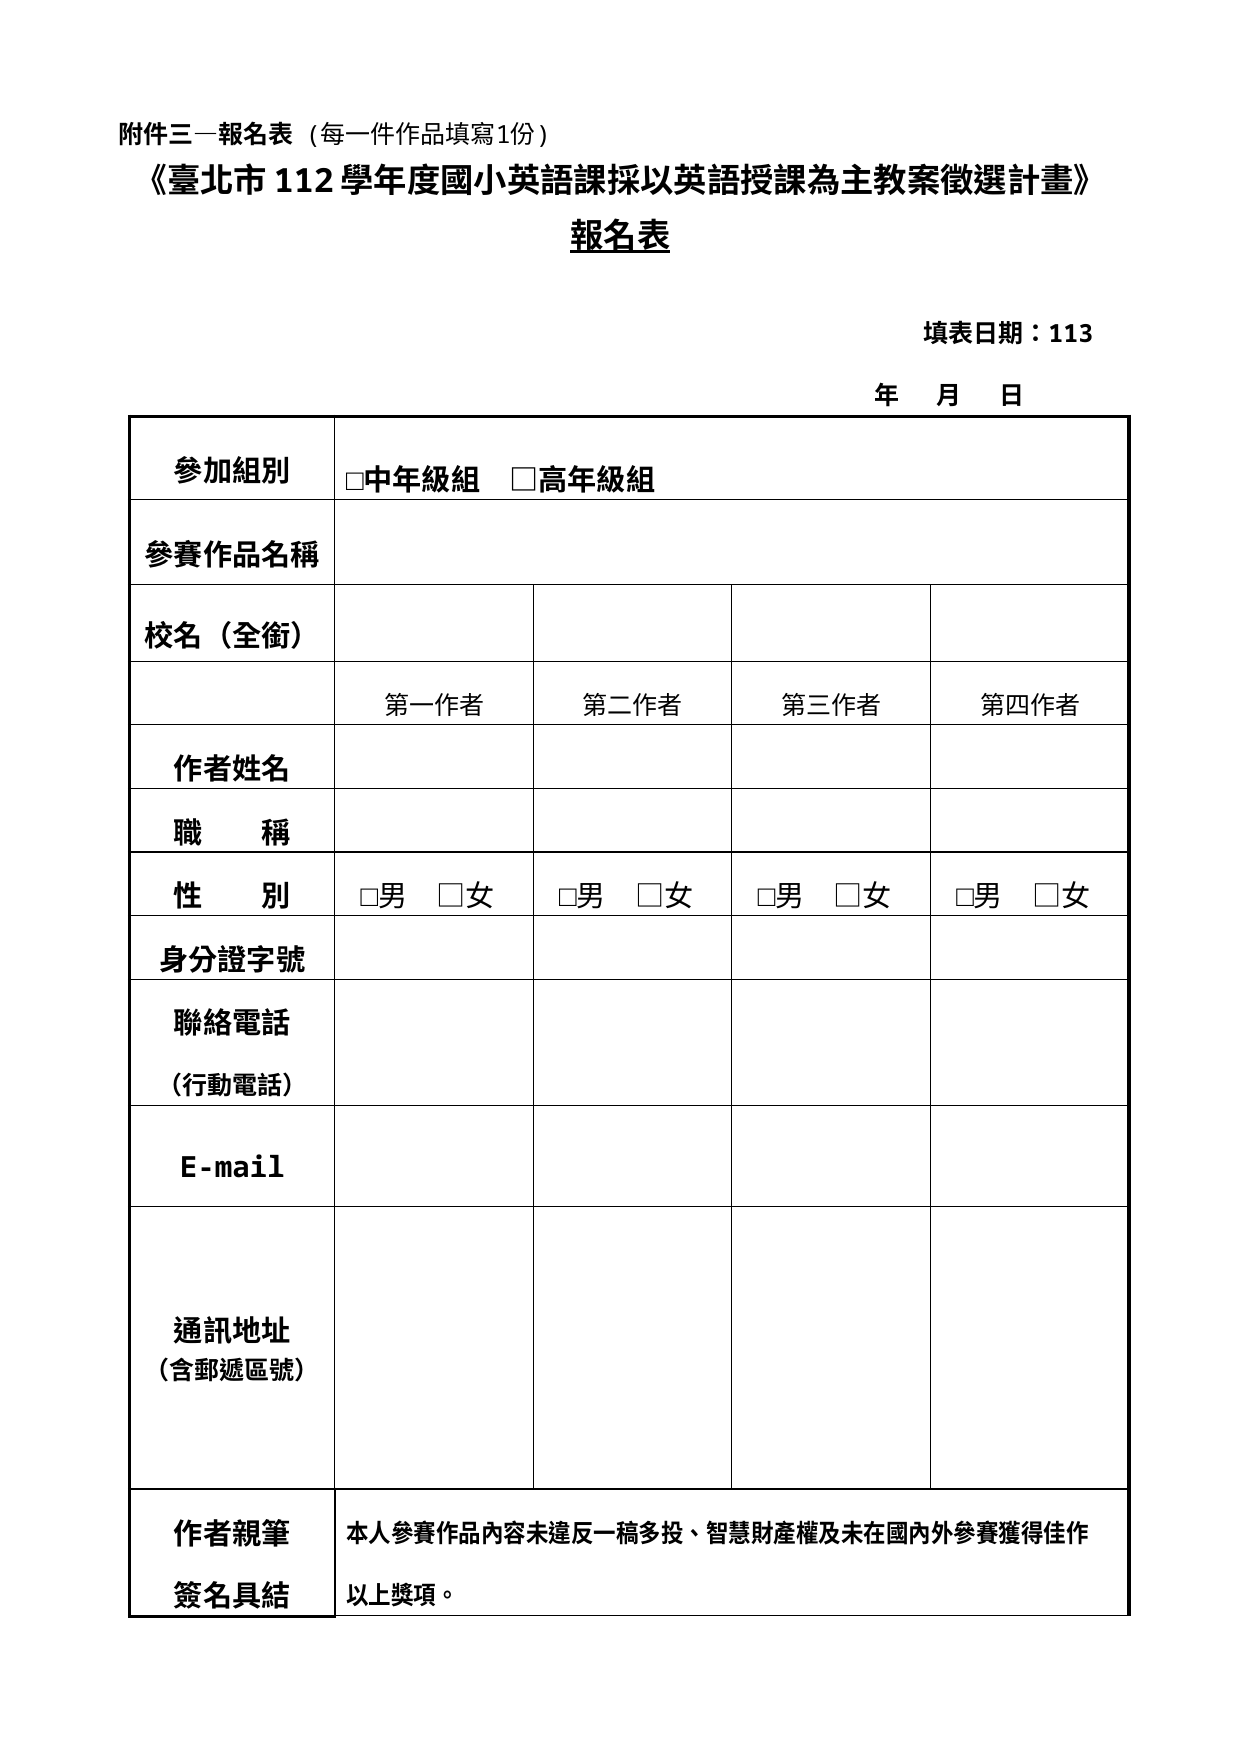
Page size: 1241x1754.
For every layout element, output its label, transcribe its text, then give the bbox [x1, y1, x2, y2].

table_cell [931, 980, 1127, 1104]
table_cell E-mail [131, 1106, 334, 1206]
table_cell [931, 725, 1127, 788]
table_cell 第一作者 [335, 662, 533, 724]
table_cell □男 □女 [732, 853, 930, 915]
table_header 參加組別 [131, 418, 334, 499]
table_cell [534, 1106, 731, 1206]
table_cell [534, 725, 731, 788]
table_cell [335, 500, 1127, 584]
table_cell [131, 662, 334, 724]
table_cell 聯絡電話 （行動電話） [131, 980, 334, 1104]
table_cell [931, 585, 1127, 661]
table_cell [732, 789, 930, 851]
table_cell □男 □女 [335, 853, 533, 915]
table_cell 職 稱 [131, 789, 334, 851]
table_cell [732, 585, 930, 661]
table_cell 本人參賽作品內容未違反一稿多投、智慧財產權及未在國內外參賽獲得佳作 以上獎項。 [336, 1490, 1127, 1615]
table_cell 第四作者 [931, 662, 1127, 724]
table_cell 參賽作品名稱 [131, 500, 334, 584]
table_cell [732, 916, 930, 978]
table_cell 第三作者 [732, 662, 930, 724]
table_cell [931, 916, 1127, 978]
text 報名表 [118, 209, 1122, 257]
text 附件三—報名表 (每一件作品填寫1份) [118, 91, 1122, 153]
table_cell [534, 585, 731, 661]
table_cell [335, 916, 533, 978]
table_cell [335, 725, 533, 788]
table_cell [732, 725, 930, 788]
table_cell [335, 789, 533, 851]
table_cell 第二作者 [534, 662, 731, 724]
table_cell [335, 1207, 533, 1488]
table_cell [335, 980, 533, 1104]
table_cell 通訊地址 （含郵遞區號） [131, 1207, 334, 1488]
table_cell □男 □女 [931, 853, 1127, 915]
table_header □中年級組 □高年級組 [335, 418, 1127, 499]
table_cell [931, 789, 1127, 851]
table_cell [534, 1207, 731, 1488]
table_cell □男 □女 [534, 853, 731, 915]
table_cell 校名（全銜） [131, 585, 334, 661]
text 《臺北市112學年度國小英語課採以英語授課為主教案徵選計畫》 [118, 153, 1122, 202]
table_cell [732, 1207, 930, 1488]
table_cell [534, 916, 731, 978]
table_cell [931, 1106, 1127, 1206]
table_cell 身分證字號 [131, 916, 334, 978]
table_cell [732, 1106, 930, 1206]
table_cell 作者親筆 簽名具結 [131, 1490, 334, 1615]
table_cell [335, 1106, 533, 1206]
table_cell [335, 585, 533, 661]
table_cell [931, 1207, 1127, 1488]
text 填表日期：113年 月 日 [118, 289, 1122, 414]
table_cell [732, 980, 930, 1104]
table_cell 作者姓名 [131, 725, 334, 788]
table_cell 性 別 [131, 853, 334, 915]
table_cell [534, 789, 731, 851]
table_cell [534, 980, 731, 1104]
